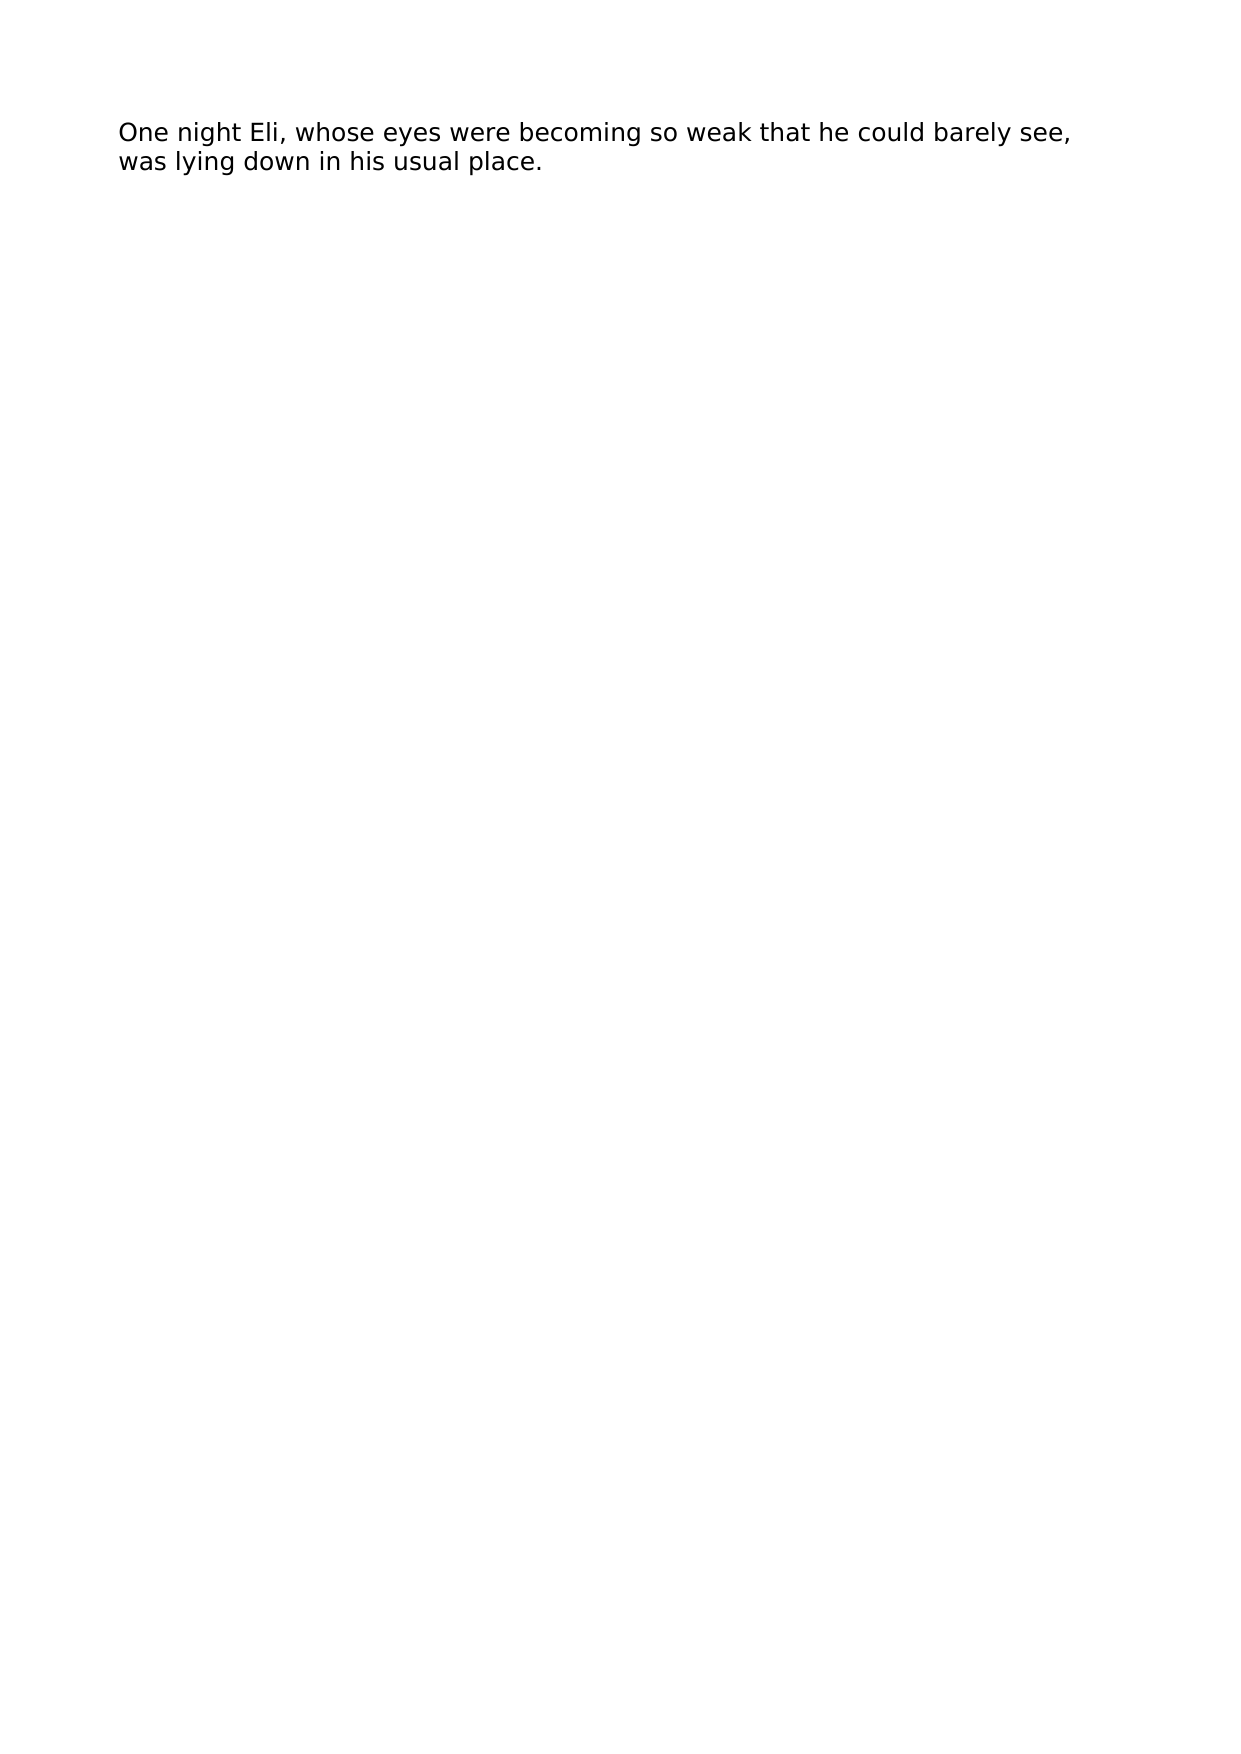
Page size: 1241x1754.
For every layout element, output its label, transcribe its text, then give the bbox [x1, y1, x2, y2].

text One night Eli, whose eyes were becoming so weak that he could barely see, was lying down in his usual place. [118, 118, 1122, 176]
